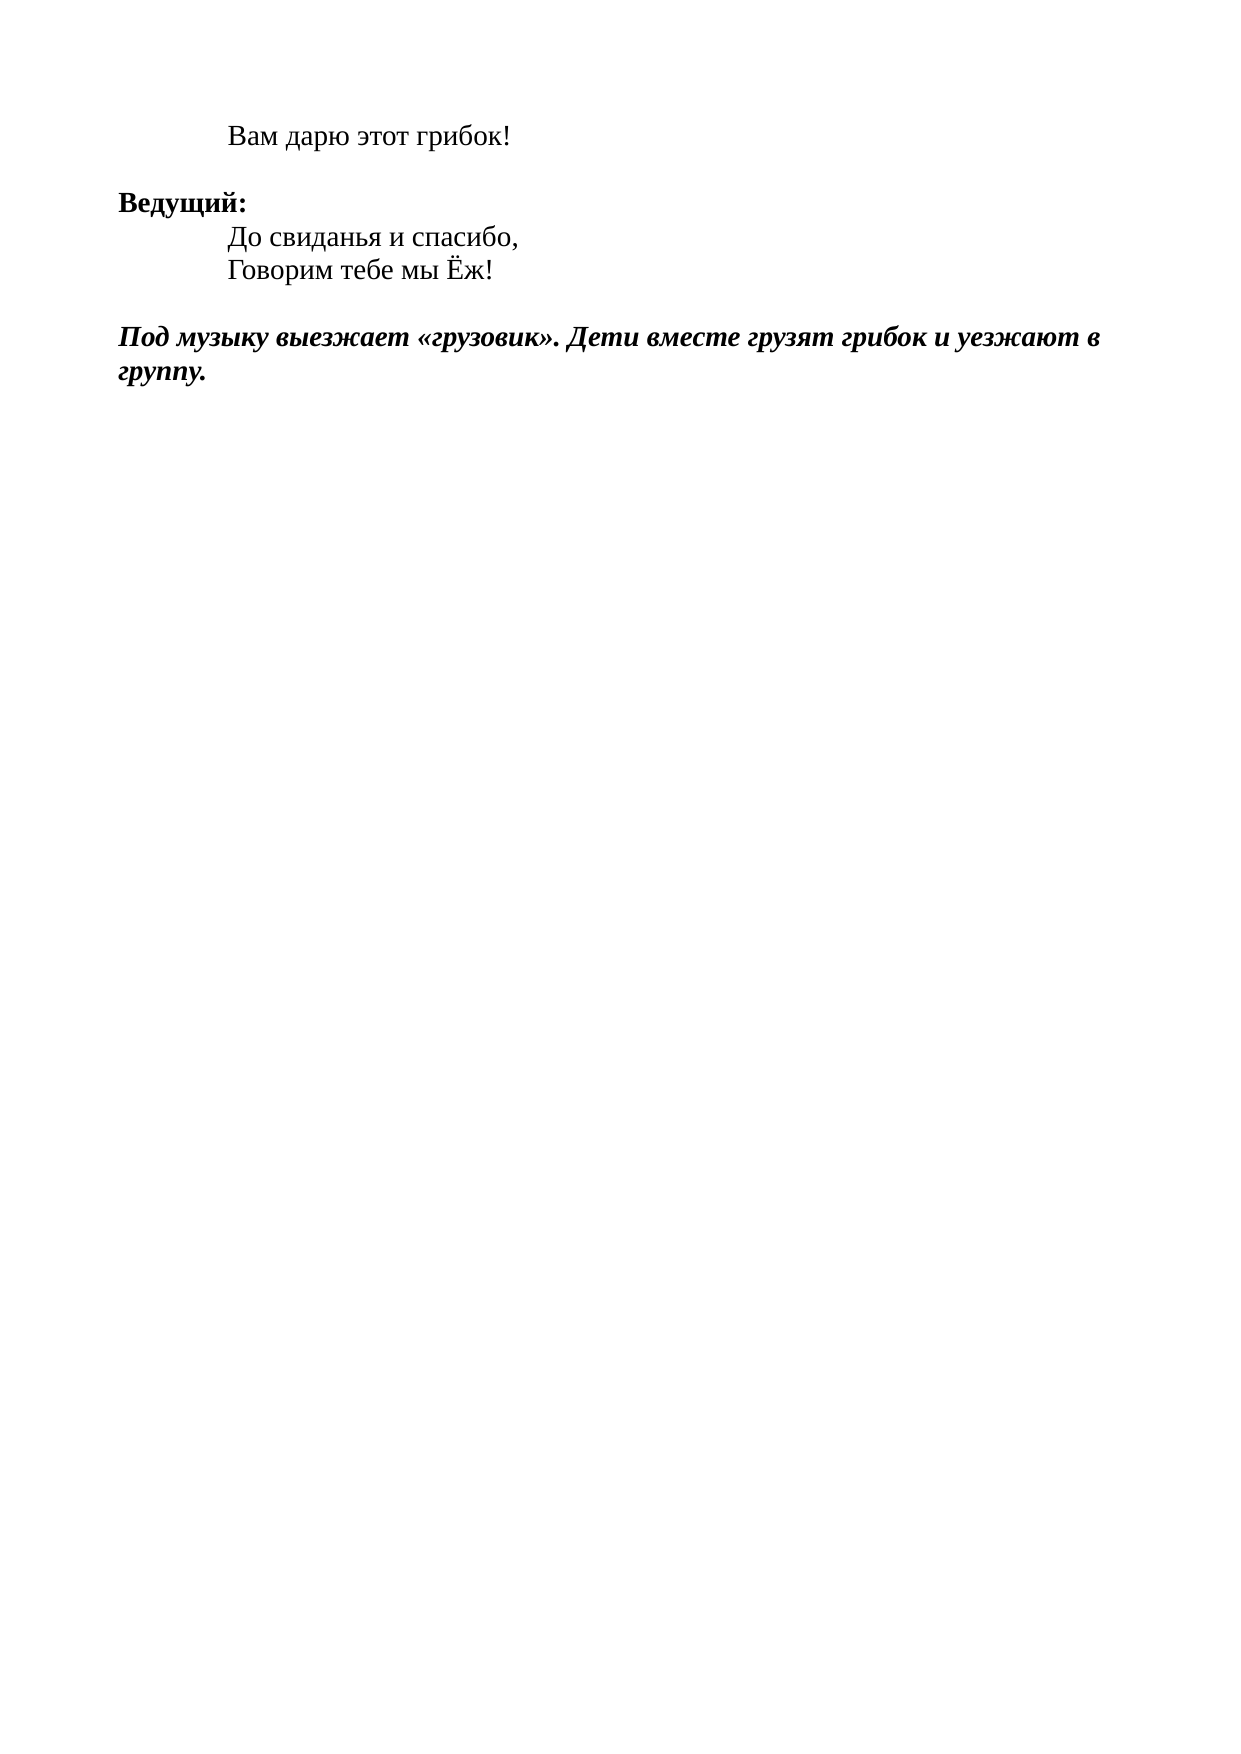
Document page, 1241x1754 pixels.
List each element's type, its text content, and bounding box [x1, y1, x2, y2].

text Под музыку выезжает «грузовик». Дети вместе грузят грибок и уезжают в группу. [118, 319, 1122, 386]
text Ведущий: [118, 185, 1122, 219]
text До свиданья и спасибо, [118, 219, 1122, 252]
text Вам дарю этот грибок! [118, 118, 1122, 152]
text Говорим тебе мы Ёж! [118, 252, 1122, 286]
